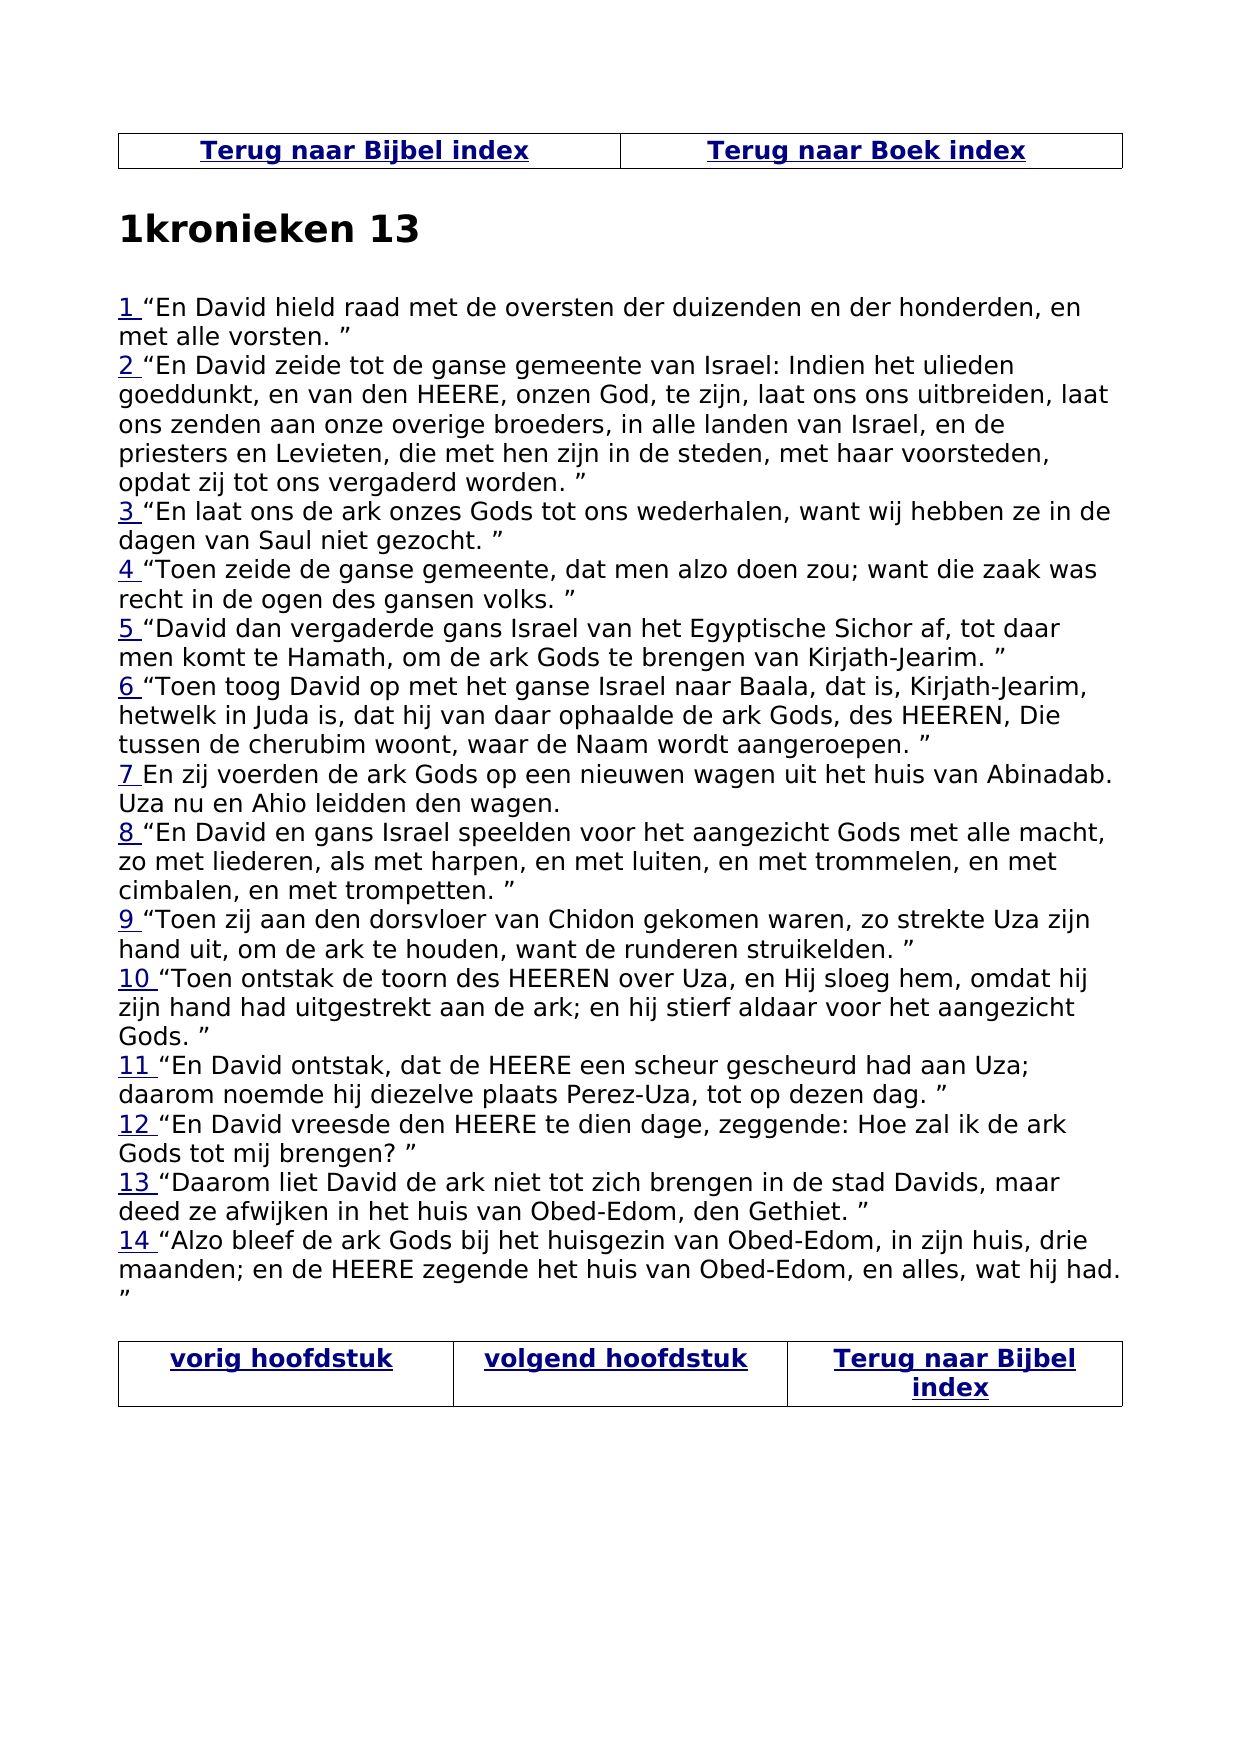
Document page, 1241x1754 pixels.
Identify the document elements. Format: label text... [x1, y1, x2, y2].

table_header Terug naar Bijbel index [119, 134, 620, 168]
table_header Terug naar Bijbel index [788, 1342, 1122, 1406]
table_header volgend hoofdstuk [454, 1342, 787, 1406]
text 1 “En David hield raad met de oversten der duizenden en der honderden, en met alle vorsten. ” 2 “En David zeide tot de ganse gemeente van Israel: Indien het ulieden goeddunkt, en van den HEERE, onzen God, te zijn, laat ons ons uitbreiden, laat ons zenden aan onze overige broeders, in alle landen van Israel, en de priesters en Levieten, die met hen zijn in de steden, met haar voorsteden, opdat zij tot ons vergaderd worden. ” 3 “En laat ons de ark onzes Gods tot ons wederhalen, want wij hebben ze in de dagen van Saul niet gezocht. ” 4 “Toen zeide de ganse gemeente, dat men alzo doen zou; want die zaak was recht in de ogen des gansen volks. ” 5 “David dan vergaderde gans Israel van het Egyptische Sichor af, tot daar men komt te Hamath, om de ark Gods te brengen van Kirjath-Jearim. ” 6 “Toen toog David op met het ganse Israel naar Baala, dat is, Kirjath-Jearim, hetwelk in Juda is, dat hij van daar ophaalde de ark Gods, des HEEREN, Die tussen de cherubim woont, waar de Naam wordt aangeroepen. ” 7 En zij voerden de ark Gods op een nieuwen wagen uit het huis van Abinadab. Uza nu en Ahio leidden den wagen. 8 “En David en gans Israel speelden voor het aangezicht Gods met alle macht, zo met liederen, als met harpen, en met luiten, en met trommelen, en met cimbalen, en met trompetten. ” 9 “Toen zij aan den dorsvloer van Chidon gekomen waren, zo strekte Uza zijn hand uit, om de ark te houden, want de runderen struikelden. ” 10 “Toen ontstak de toorn des HEEREN over Uza, en Hij sloeg hem, omdat hij zijn hand had uitgestrekt aan de ark; en hij stierf aldaar voor het aangezicht Gods. ” 11 “En David ontstak, dat de HEERE een scheur gescheurd had aan Uza; daarom noemde hij diezelve plaats Perez-Uza, tot op dezen dag. ” 12 “En David vreesde den HEERE te dien dage, zeggende: Hoe zal ik de ark Gods tot mij brengen? ” 13 “Daarom liet David de ark niet tot zich brengen in de stad Davids, maar deed ze afwijken in het huis van Obed-Edom, den Gethiet. ” 14 “Alzo bleef de ark Gods bij het huisgezin van Obed-Edom, in zijn huis, drie maanden; en de HEERE zegende het huis van Obed-Edom, en alles, wat hij had. ” [118, 264, 1122, 1314]
subtitle 1kronieken 13 [118, 208, 1122, 252]
table_header Terug naar Boek index [621, 134, 1122, 168]
table_header vorig hoofdstuk [119, 1342, 453, 1406]
